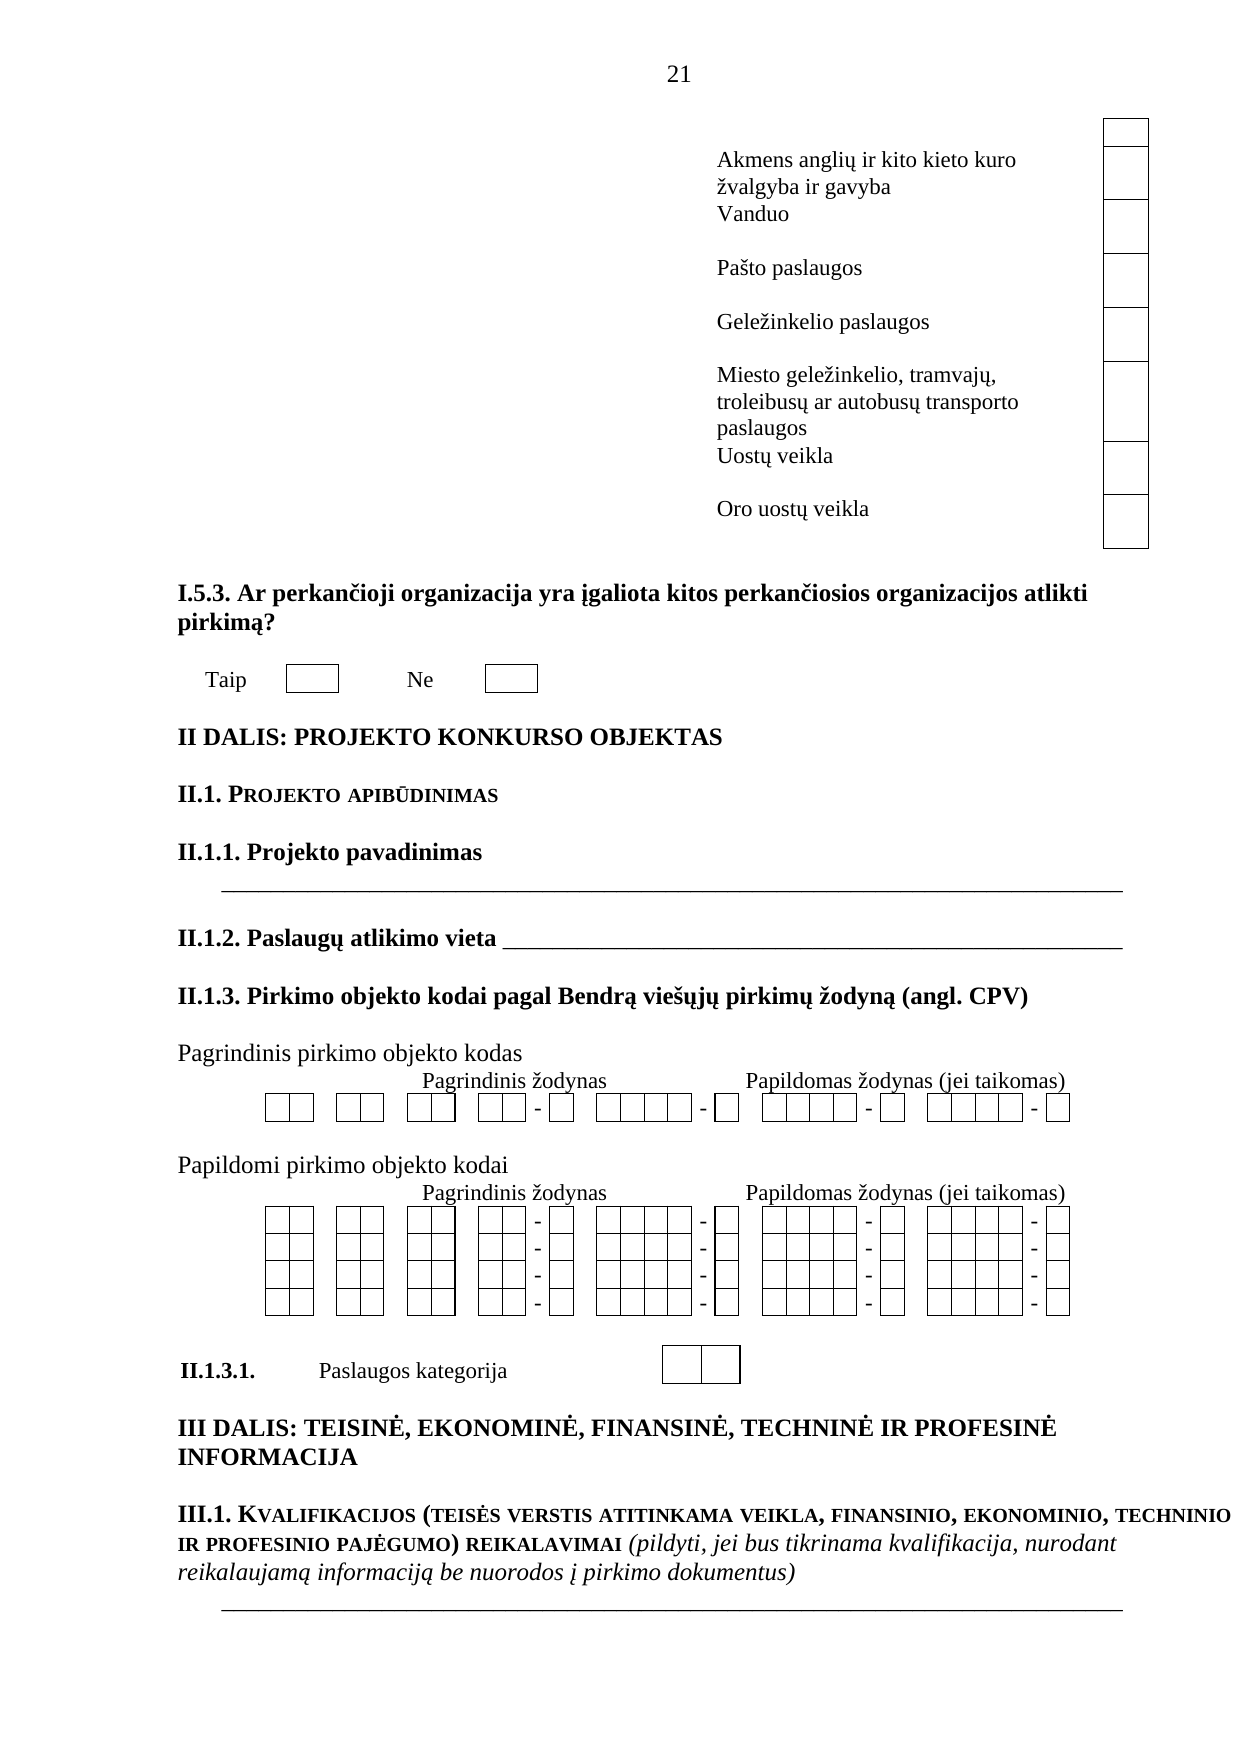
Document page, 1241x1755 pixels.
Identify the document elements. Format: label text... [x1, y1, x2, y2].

table_cell [787, 1207, 809, 1233]
table_cell [503, 1207, 525, 1233]
table_cell [503, 1094, 525, 1121]
table_cell [266, 1094, 289, 1121]
table_header [702, 1346, 739, 1383]
table_cell [574, 1206, 596, 1233]
table_cell [1047, 1289, 1069, 1315]
table_cell [550, 1234, 573, 1260]
table_cell [834, 1094, 856, 1121]
table_cell [787, 1261, 809, 1288]
text II.1.2. Paslaugų atlikimo vieta [177, 923, 1181, 952]
table_header Pagrindinis žodynas [349, 1067, 680, 1093]
table_cell [621, 1261, 644, 1288]
table_cell [361, 1289, 383, 1315]
table_cell [739, 1288, 762, 1315]
table_cell [408, 1207, 431, 1233]
table_cell [999, 1261, 1022, 1288]
table_header [486, 665, 537, 692]
table_cell [787, 1094, 809, 1121]
table_cell [172, 1288, 242, 1315]
table_cell [384, 1233, 407, 1260]
table_cell [976, 1261, 998, 1288]
table_cell [952, 1289, 975, 1315]
table_cell [177, 146, 617, 199]
table_cell [479, 1289, 502, 1315]
table_cell [645, 1207, 667, 1233]
table_cell [905, 1233, 927, 1260]
table_cell [432, 1261, 454, 1288]
table_cell [384, 1288, 407, 1315]
table_cell [290, 1094, 313, 1121]
table_header Papildomas žodynas (jei taikomas) [680, 1179, 1131, 1206]
table_cell - [526, 1206, 549, 1233]
table_cell [1047, 1261, 1069, 1288]
table_header Pagrindinis žodynas [349, 1179, 680, 1206]
table_cell [763, 1261, 786, 1288]
table_cell Geležinkelio paslaugos [705, 307, 1103, 361]
table_cell [290, 1289, 313, 1315]
table_cell [503, 1234, 525, 1260]
table_cell [976, 1094, 998, 1121]
table_cell [976, 1289, 998, 1315]
table_cell [787, 1289, 809, 1315]
table_cell [617, 253, 661, 307]
table_cell [266, 1207, 289, 1233]
text II.1.3. Pirkimo objekto kodai pagal Bendrą viešųjų pirkimų žodyną (angl. CPV) [177, 981, 1181, 1009]
table_cell [266, 1234, 289, 1260]
table_cell [834, 1234, 856, 1260]
table_cell [928, 1261, 951, 1288]
table_cell [408, 1289, 431, 1315]
table_cell [266, 1261, 289, 1288]
table_cell [661, 253, 705, 307]
table_cell [550, 1289, 573, 1315]
table_cell [661, 118, 705, 146]
table_cell [337, 1234, 360, 1260]
table_cell [810, 1289, 833, 1315]
table_cell [337, 1261, 360, 1288]
table_cell [739, 1233, 762, 1260]
table_cell [617, 146, 661, 199]
table_cell [668, 1094, 691, 1121]
table_cell [716, 1207, 738, 1233]
table_header [172, 1179, 349, 1206]
table_cell [1104, 147, 1148, 199]
table_cell [1070, 1288, 1131, 1315]
table_cell [739, 1093, 762, 1121]
table_cell [242, 1206, 265, 1233]
table_cell [1104, 254, 1148, 307]
text III DALIS: TEISINĖ, EKONOMINĖ, FINANSINĖ, TECHNINĖ IR PROFESINĖ INFORMACIJA [177, 1413, 1181, 1470]
table_cell [881, 1261, 904, 1288]
table_cell [763, 1289, 786, 1315]
table_cell [810, 1261, 833, 1288]
table_cell - [1023, 1206, 1046, 1233]
table_cell - [692, 1093, 714, 1121]
table_cell [763, 1207, 786, 1233]
table_cell [550, 1094, 573, 1121]
table_cell [787, 1234, 809, 1260]
table_cell [739, 1260, 762, 1288]
table_cell [834, 1207, 856, 1233]
table_cell [597, 1207, 620, 1233]
table_cell [177, 118, 617, 146]
table_cell [479, 1261, 502, 1288]
table_cell Miesto geležinkelio, tramvajų, troleibusų ar autobusų transporto paslaugos [705, 361, 1103, 441]
table_cell - [857, 1206, 880, 1233]
table_cell [242, 1233, 265, 1260]
table_header Ne [404, 664, 485, 692]
table_cell [242, 1260, 265, 1288]
table_cell [621, 1207, 644, 1233]
table_header Taip [202, 664, 286, 692]
table_cell [290, 1234, 313, 1260]
table_cell [574, 1093, 596, 1121]
table_cell [1070, 1206, 1131, 1233]
table_cell [314, 1288, 336, 1315]
table_header [741, 1345, 1128, 1383]
table_cell [172, 1233, 242, 1260]
table_cell [661, 199, 705, 253]
table_header [538, 664, 1128, 692]
text Pagrindinis pirkimo objekto kodas [177, 1038, 1181, 1067]
table_cell - [857, 1288, 880, 1315]
table_cell [172, 1206, 242, 1233]
table_cell [314, 1206, 336, 1233]
table_cell [479, 1234, 502, 1260]
table_cell [661, 441, 705, 494]
text _ [221, 1585, 1181, 1614]
table_cell [1047, 1094, 1069, 1121]
text III.1. Kvalifikacijos (teisės verstis atitinkama veikla, finansinio, ekonominio, techninio ir profesinio pajėgumo) reikalavimai (pildyti, jei bus tikrinama kvalifikacija, nurodant reikalaujamą informaciją be nuorodos į pirkimo dokumentus) [177, 1499, 1240, 1585]
table_cell [928, 1094, 951, 1121]
table_cell [177, 441, 617, 494]
table_cell [952, 1261, 975, 1288]
table_cell [716, 1234, 738, 1260]
table_cell [905, 1260, 927, 1288]
table_cell [810, 1234, 833, 1260]
table_cell [384, 1260, 407, 1288]
table_cell Akmens anglių ir kito kieto kuro žvalgyba ir gavyba [705, 146, 1103, 199]
text II DALIS: PROJEKTO KONKURSO OBJEKTAS [177, 722, 1240, 751]
table_cell [905, 1093, 927, 1121]
text _ [221, 866, 1181, 894]
table_cell [479, 1207, 502, 1233]
table_cell [456, 1093, 478, 1121]
table_cell [617, 494, 661, 548]
table_cell [952, 1234, 975, 1260]
table_cell [172, 1260, 242, 1288]
table_cell [999, 1207, 1022, 1233]
table_cell [810, 1094, 833, 1121]
table_cell [574, 1233, 596, 1260]
table_cell [314, 1093, 336, 1121]
table_cell [361, 1234, 383, 1260]
table_cell - [692, 1233, 714, 1260]
table_cell [881, 1207, 904, 1233]
table_cell [172, 1093, 242, 1121]
table_cell [661, 146, 705, 199]
table_cell [597, 1234, 620, 1260]
table_cell - [857, 1260, 880, 1288]
table_cell [763, 1234, 786, 1260]
table_cell [597, 1261, 620, 1288]
table_cell [668, 1234, 691, 1260]
table_cell [999, 1094, 1022, 1121]
table_cell [1104, 200, 1148, 253]
table_cell [668, 1289, 691, 1315]
table_cell [337, 1094, 360, 1121]
table_cell [503, 1289, 525, 1315]
table_cell [574, 1260, 596, 1288]
table_cell [384, 1093, 407, 1121]
table_cell [881, 1094, 904, 1121]
table_cell [456, 1206, 478, 1233]
table_cell [617, 118, 661, 146]
text II.1. Projekto apibūdinimas [177, 779, 1240, 808]
table_cell - [857, 1233, 880, 1260]
table_cell [1104, 308, 1148, 361]
table_cell [177, 253, 617, 307]
table_cell [177, 361, 617, 441]
table_cell [290, 1261, 313, 1288]
table_cell [668, 1207, 691, 1233]
text I.5.3. Ar perkančioji organizacija yra įgaliota kitos perkančiosios organizacijos atlikti pirkimą? [177, 578, 1181, 635]
table_cell - [692, 1206, 714, 1233]
table_cell Pašto paslaugos [705, 253, 1103, 307]
table_cell [928, 1289, 951, 1315]
table_cell - [1023, 1233, 1046, 1260]
table_cell [456, 1260, 478, 1288]
table_cell [617, 441, 661, 494]
table_cell [361, 1261, 383, 1288]
table_cell [716, 1094, 738, 1121]
table_cell Vanduo [705, 199, 1103, 253]
table_cell [503, 1261, 525, 1288]
text Papildomi pirkimo objekto kodai [177, 1151, 1181, 1179]
table_cell [408, 1234, 431, 1260]
table_cell [456, 1233, 478, 1260]
table_cell - [692, 1260, 714, 1288]
table_cell [834, 1261, 856, 1288]
table_cell [621, 1234, 644, 1260]
table_cell [952, 1207, 975, 1233]
table_cell [905, 1288, 927, 1315]
table_cell [661, 361, 705, 441]
table_cell Uostų veikla [705, 441, 1103, 494]
table_cell [645, 1289, 667, 1315]
table_cell [834, 1289, 856, 1315]
text II.1.1. Projekto pavadinimas [177, 837, 1181, 866]
table_cell [617, 307, 661, 361]
table_cell [432, 1234, 454, 1260]
table_cell [1104, 442, 1148, 494]
table_cell [705, 118, 1103, 146]
table_cell [999, 1234, 1022, 1260]
table_header [339, 664, 404, 692]
table_cell [290, 1207, 313, 1233]
table_cell [361, 1207, 383, 1233]
table_cell [617, 199, 661, 253]
table_cell - [526, 1093, 549, 1121]
table_cell [550, 1207, 573, 1233]
table_cell [314, 1233, 336, 1260]
table_cell [408, 1094, 431, 1121]
table_cell [661, 307, 705, 361]
table_cell - [526, 1233, 549, 1260]
table_cell [976, 1234, 998, 1260]
table_cell [597, 1094, 620, 1121]
table_cell [432, 1207, 454, 1233]
table_cell [952, 1094, 975, 1121]
table_header [287, 665, 338, 692]
table_header Papildomas žodynas (jei taikomas) [680, 1067, 1131, 1093]
table_cell [645, 1234, 667, 1260]
table_cell [597, 1289, 620, 1315]
table_cell [408, 1261, 431, 1288]
table_cell [361, 1094, 383, 1121]
table_cell - [1023, 1288, 1046, 1315]
table_cell [384, 1206, 407, 1233]
table_cell [645, 1261, 667, 1288]
table_cell [999, 1289, 1022, 1315]
table_cell [479, 1094, 502, 1121]
table_cell [432, 1289, 454, 1315]
table_cell [1070, 1093, 1131, 1121]
table_cell [177, 199, 617, 253]
table_cell [881, 1234, 904, 1260]
table_cell [574, 1288, 596, 1315]
table_cell - [1023, 1093, 1046, 1121]
table_cell [177, 494, 617, 548]
table_header [177, 664, 202, 692]
table_cell [314, 1260, 336, 1288]
table_cell - [526, 1260, 549, 1288]
table_cell - [1023, 1260, 1046, 1288]
table_cell [432, 1094, 454, 1121]
table_cell [266, 1289, 289, 1315]
table_cell [1070, 1233, 1131, 1260]
table_cell [337, 1207, 360, 1233]
table_cell [177, 307, 617, 361]
table_cell [976, 1207, 998, 1233]
table_cell [739, 1206, 762, 1233]
table_cell [456, 1288, 478, 1315]
table_cell [1104, 495, 1148, 548]
table_cell [1104, 119, 1148, 146]
table_header [663, 1346, 701, 1383]
table_cell [337, 1289, 360, 1315]
table_cell [928, 1234, 951, 1260]
table_header [172, 1067, 349, 1093]
table_header II.1.3.1. [177, 1345, 316, 1383]
table_cell [881, 1289, 904, 1315]
table_cell [716, 1289, 738, 1315]
table_cell [242, 1288, 265, 1315]
table_cell [668, 1261, 691, 1288]
table_cell - [526, 1288, 549, 1315]
table_cell [242, 1093, 265, 1121]
table_cell - [692, 1288, 714, 1315]
table_cell [928, 1207, 951, 1233]
table_header Paslaugos kategorija [316, 1345, 662, 1383]
table_cell [550, 1261, 573, 1288]
table_cell Oro uostų veikla [705, 494, 1103, 548]
table_cell [905, 1206, 927, 1233]
table_cell [1104, 362, 1148, 441]
table_cell [763, 1094, 786, 1121]
table_cell [716, 1261, 738, 1288]
table_cell [645, 1094, 667, 1121]
table_cell [1070, 1260, 1131, 1288]
table_cell [621, 1094, 644, 1121]
table_cell [621, 1289, 644, 1315]
table_cell [1047, 1234, 1069, 1260]
table_cell - [857, 1093, 880, 1121]
table_cell [661, 494, 705, 548]
table_cell [617, 361, 661, 441]
table_cell [1047, 1207, 1069, 1233]
table_cell [810, 1207, 833, 1233]
